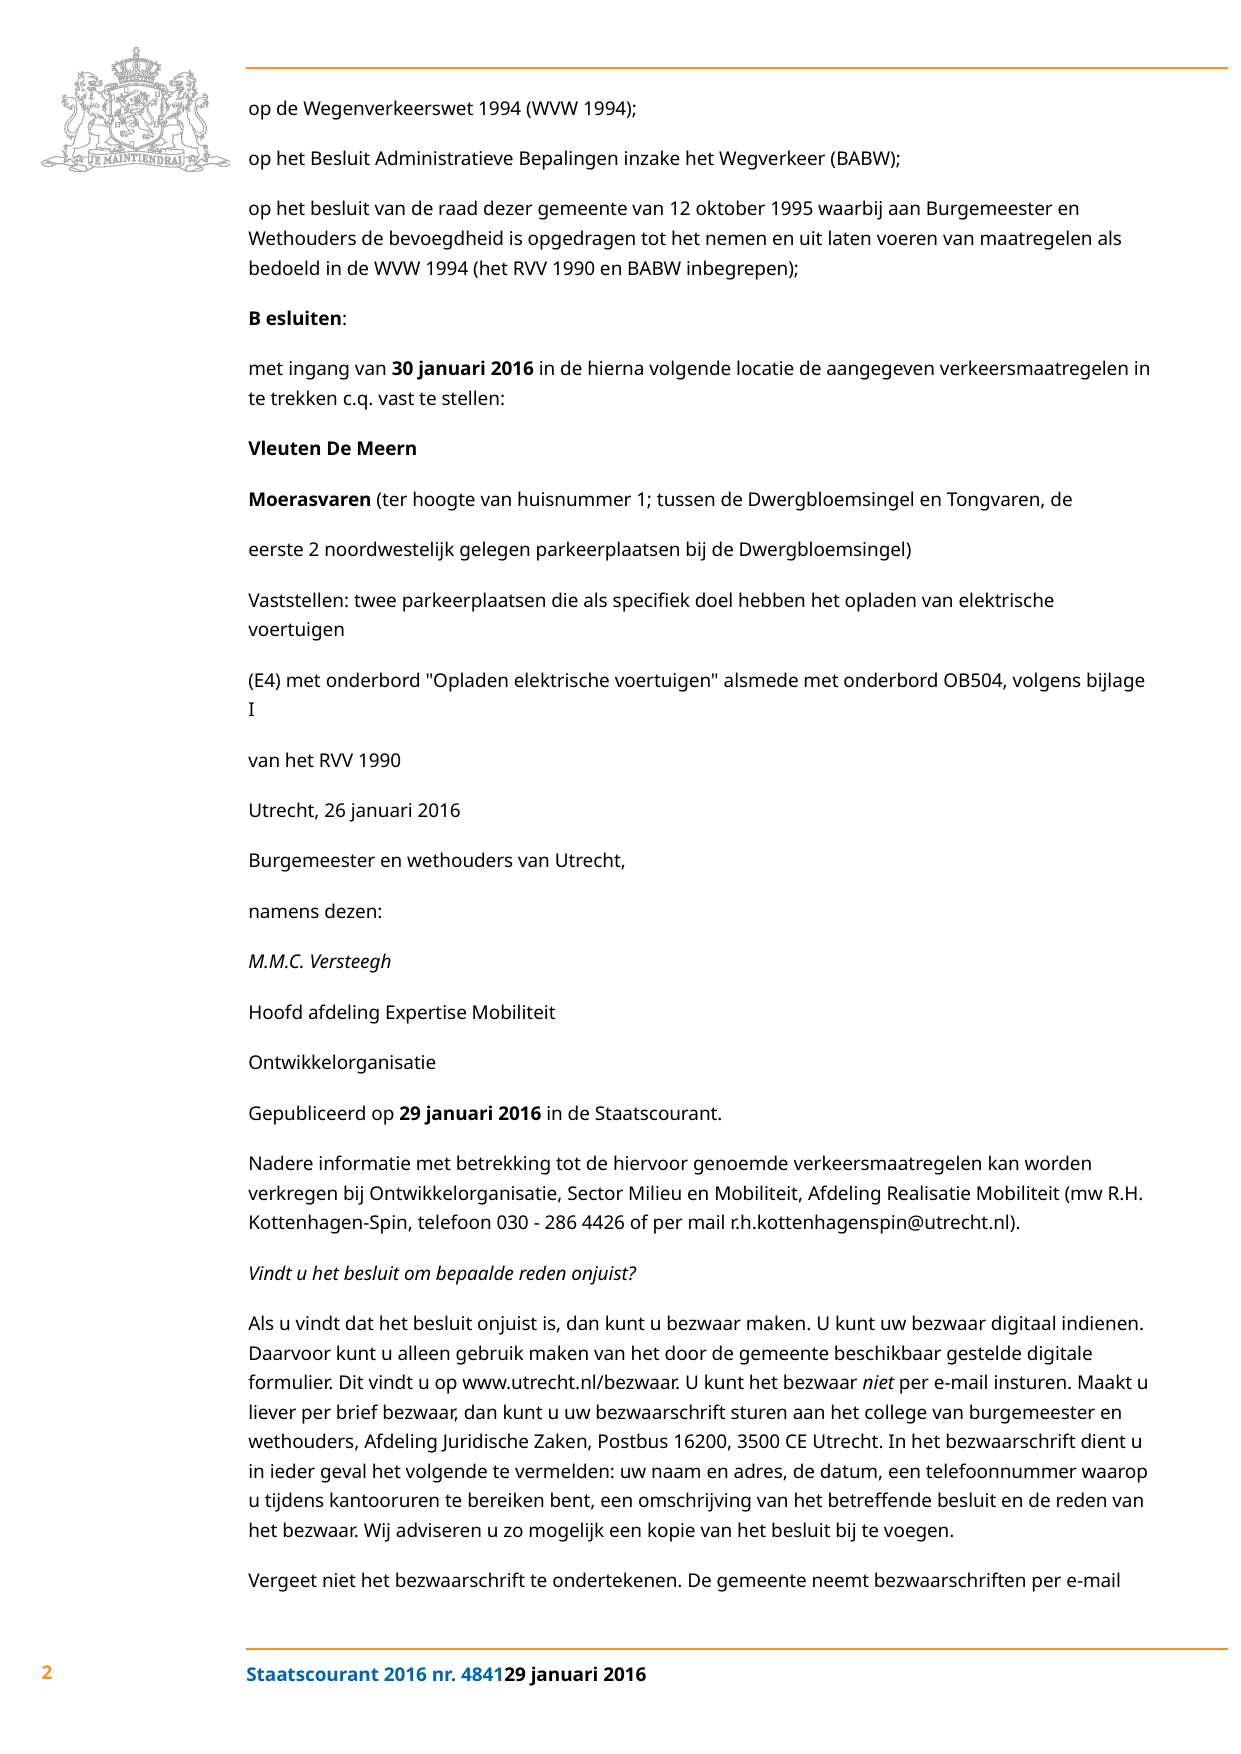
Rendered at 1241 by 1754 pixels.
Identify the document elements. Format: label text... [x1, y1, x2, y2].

text Ontwikkelorganisatie [248, 1049, 1152, 1075]
text Vleuten De Meern [248, 436, 1152, 461]
text B esluiten: [248, 305, 1152, 331]
text met ingang van 30 januari 2016 in de hierna volgende locatie de aangegeven verkeersmaatregelen in te trekken c.q. vast te stellen: [248, 356, 1152, 411]
text op het besluit van de raad dezer gemeente van 12 oktober 1995 waarbij aan Burgemeester en Wethouders de bevoegdheid is opgedragen tot het nemen en uit laten voeren van maatregelen als bedoeld in de WVW 1994 (het RVV 1990 en BABW inbegrepen); [248, 196, 1152, 281]
text namens dezen: [248, 898, 1152, 924]
text Utrecht, 26 januari 2016 [248, 797, 1152, 823]
text op het Besluit Administratieve Bepalingen inzake het Wegverkeer (BABW); [248, 145, 1152, 171]
text Vindt u het besluit om bepaalde reden onjuist? [248, 1260, 1152, 1286]
text M.M.C. Versteegh [248, 948, 1152, 974]
text Gepubliceerd op 29 januari 2016 in de Staatscourant. [248, 1100, 1152, 1126]
text Hoofd afdeling Expertise Mobiliteit [248, 999, 1152, 1025]
text op de Wegenverkeerswet 1994 (WVW 1994); [248, 95, 1152, 121]
text Moerasvaren (ter hoogte van huisnummer 1; tussen de Dwergbloemsingel en Tongvaren, de [248, 486, 1152, 512]
text Vaststellen: twee parkeerplaatsen die als specifiek doel hebben het opladen van elektrische voertuigen [248, 587, 1152, 642]
text Vergeet niet het bezwaarschrift te ondertekenen. De gemeente neemt bezwaarschriften per e-mail [248, 1568, 1152, 1593]
text eerste 2 noordwestelijk gelegen parkeerplaatsen bij de Dwergbloemsingel) [248, 536, 1152, 562]
text Als u vindt dat het besluit onjuist is, dan kunt u bezwaar maken. U kunt uw bezwaar digitaal indienen. Daarvoor kunt u alleen gebruik maken van het door de gemeente beschikbaar gestelde digitale formulier. Dit vindt u op www.utrecht.nl/bezwaar. U kunt het bezwaar niet per e-mail insturen. Maakt u liever per brief bezwaar, dan kunt u uw bezwaarschrift sturen aan het college van burgemeester en wethouders, Afdeling Juridische Zaken, Postbus 16200, 3500 CE Utrecht. In het bezwaarschrift dient u in ieder geval het volgende te vermelden: uw naam en adres, de datum, een telefoonnummer waarop u tijdens kantooruren te bereiken bent, een omschrijving van het betreffende besluit en de reden van het bezwaar. Wij adviseren u zo mogelijk een kopie van het besluit bij te voegen. [248, 1310, 1152, 1543]
text (E4) met onderbord "Opladen elektrische voertuigen" alsmede met onderbord OB504, volgens bijlage I [248, 667, 1152, 722]
text Burgemeester en wethouders van Utrecht, [248, 848, 1152, 873]
text Nadere informatie met betrekking tot de hiervoor genoemde verkeersmaatregelen kan worden verkregen bij Ontwikkelorganisatie, Sector Milieu en Mobiliteit, Afdeling Realisatie Mobiliteit (mw R.H. Kottenhagen-Spin, telefoon 030 - 286 4426 of per mail r.h.kottenhagenspin@utrecht.nl). [248, 1150, 1152, 1235]
text van het RVV 1990 [248, 747, 1152, 773]
picture [41, 47, 231, 172]
